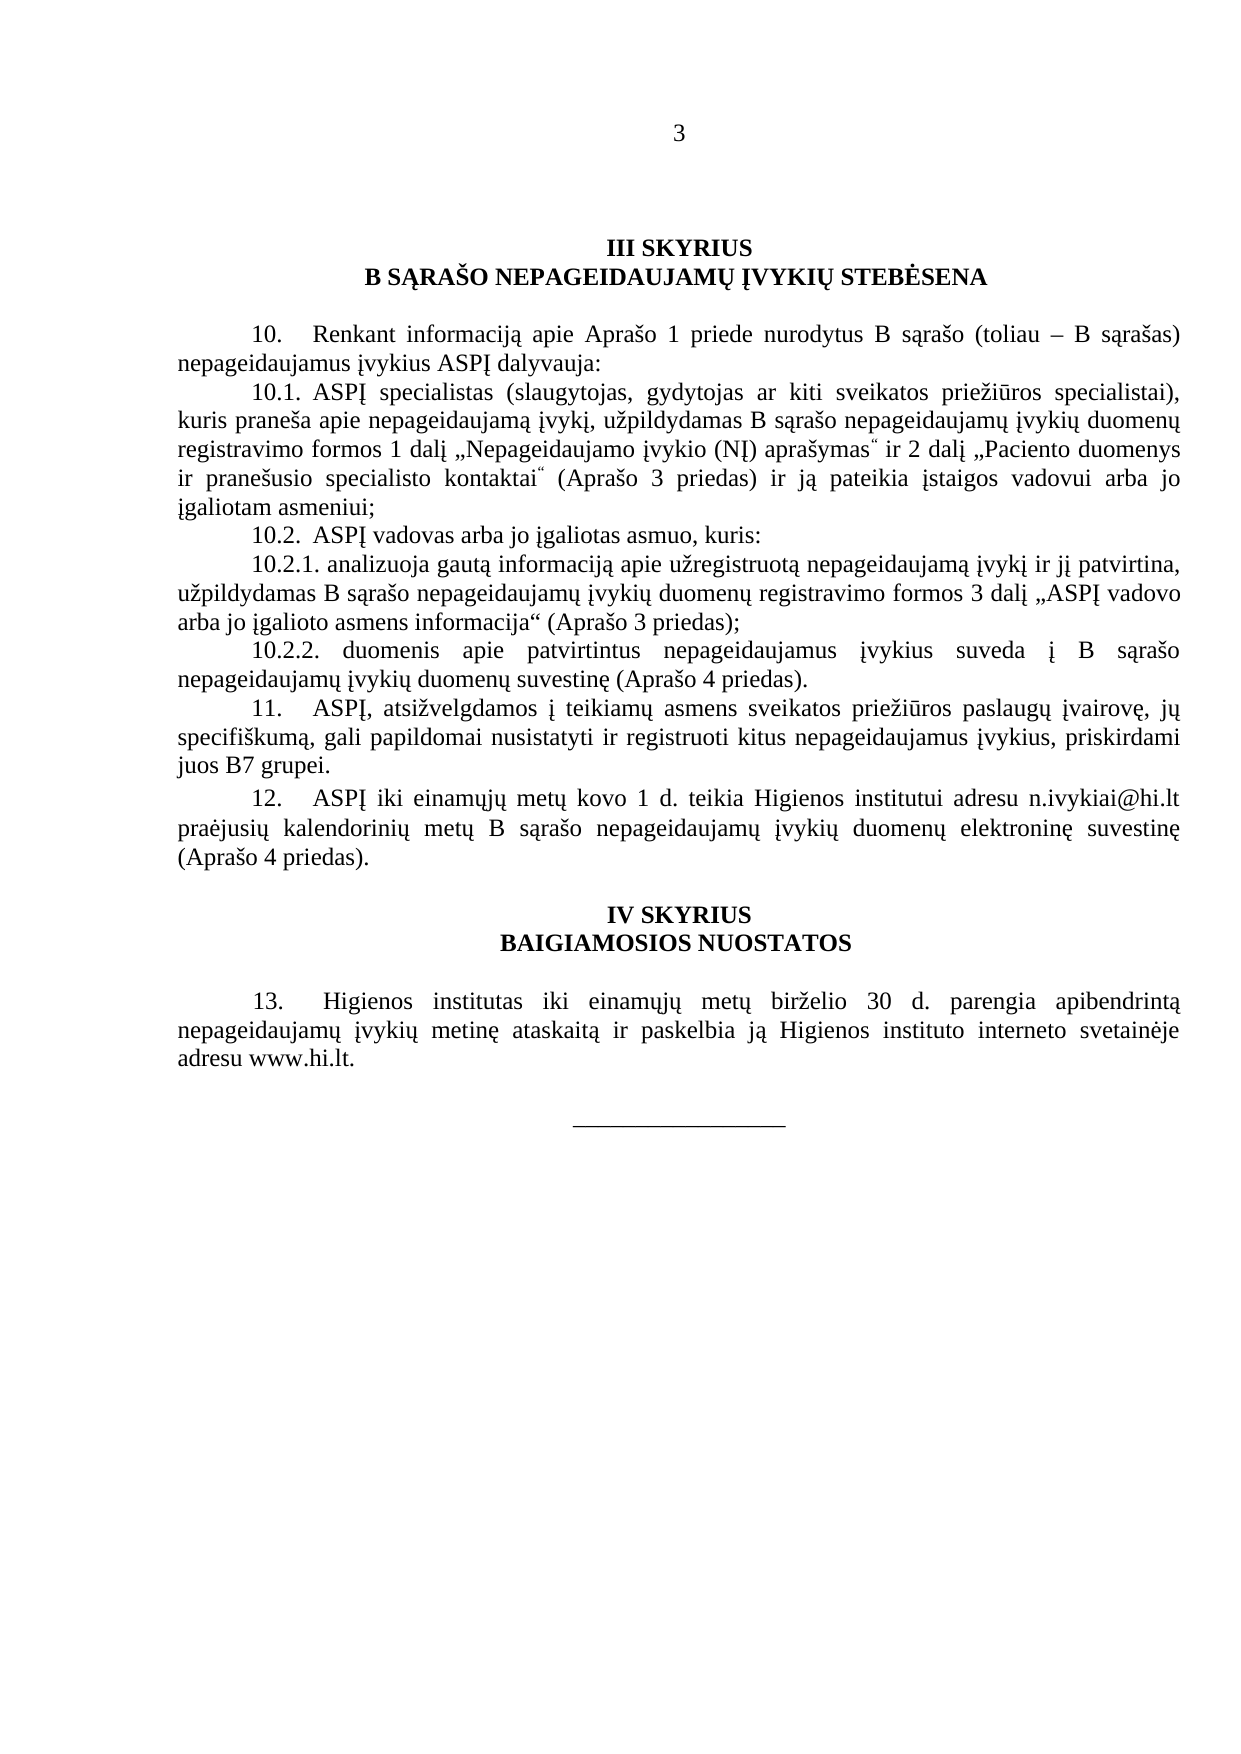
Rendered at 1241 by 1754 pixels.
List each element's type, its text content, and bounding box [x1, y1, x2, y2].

text III SKYRIUS [177, 233, 1181, 262]
text 10.2.1. analizuoja gautą informaciją apie užregistruotą nepageidaujamą įvykį ir jį patvirtina, užpildydamas B sąrašo nepageidaujamų įvykių duomenų registravimo formos 3 dalį „ASPĮ vadovo arba jo įgalioto asmens informacija“ (Aprašo 3 priedas); [177, 549, 1181, 636]
text 11. ASPĮ, atsižvelgdamos į teikiamų asmens sveikatos priežiūros paslaugų įvairovę, jų specifiškumą, gali papildomai nusistatyti ir registruoti kitus nepageidaujamus įvykius, priskirdami juos B7 grupei. [177, 693, 1181, 779]
text 13. Higienos institutas iki einamųjų metų birželio 30 d. parengia apibendrintą nepageidaujamų įvykių metinę ataskaitą ir paskelbia ją Higienos instituto interneto svetainėje adresu www.hi.lt. [177, 986, 1181, 1072]
text BAIGIAMOSIOS NUOSTATOS [177, 928, 1181, 957]
text 10.2.2. duomenis apie patvirtintus nepageidaujamus įvykius suveda į B sąrašo nepageidaujamų įvykių duomenų suvestinę (Aprašo 4 priedas). [177, 636, 1181, 693]
text B sąrašo nepageidaujamŲ įvykiŲ STEBĖSENa [177, 262, 1181, 291]
text 10. Renkant informaciją apie Aprašo 1 priede nurodytus B sąrašo (toliau – B sąrašas) nepageidaujamus įvykius ASPĮ dalyvauja: [177, 319, 1181, 377]
text 10.2. ASPĮ vadovas arba jo įgaliotas asmuo, kuris: [177, 521, 1181, 549]
text 12. ASPĮ iki einamųjų metų kovo 1 d. teikia Higienos institutui adresu n.ivykiai@hi.lt praėjusių kalendorinių metų B sąrašo nepageidaujamų įvykių duomenų elektroninę suvestinę (Aprašo 4 priedas). [177, 779, 1181, 871]
text _________________ [177, 1101, 1181, 1130]
text 10.1. ASPĮ specialistas (slaugytojas, gydytojas ar kiti sveikatos priežiūros specialistai), kuris praneša apie nepageidaujamą įvykį, užpildydamas B sąrašo nepageidaujamų įvykių duomenų registravimo formos 1 dalį „Nepageidaujamo įvykio (NĮ) aprašymas“ ir 2 dalį „Paciento duomenys ir pranešusio specialisto kontaktai“ (Aprašo 3 priedas) ir ją pateikia įstaigos vadovui arba jo įgaliotam asmeniui; [177, 377, 1181, 521]
text iV SKYRIUS [177, 900, 1181, 928]
